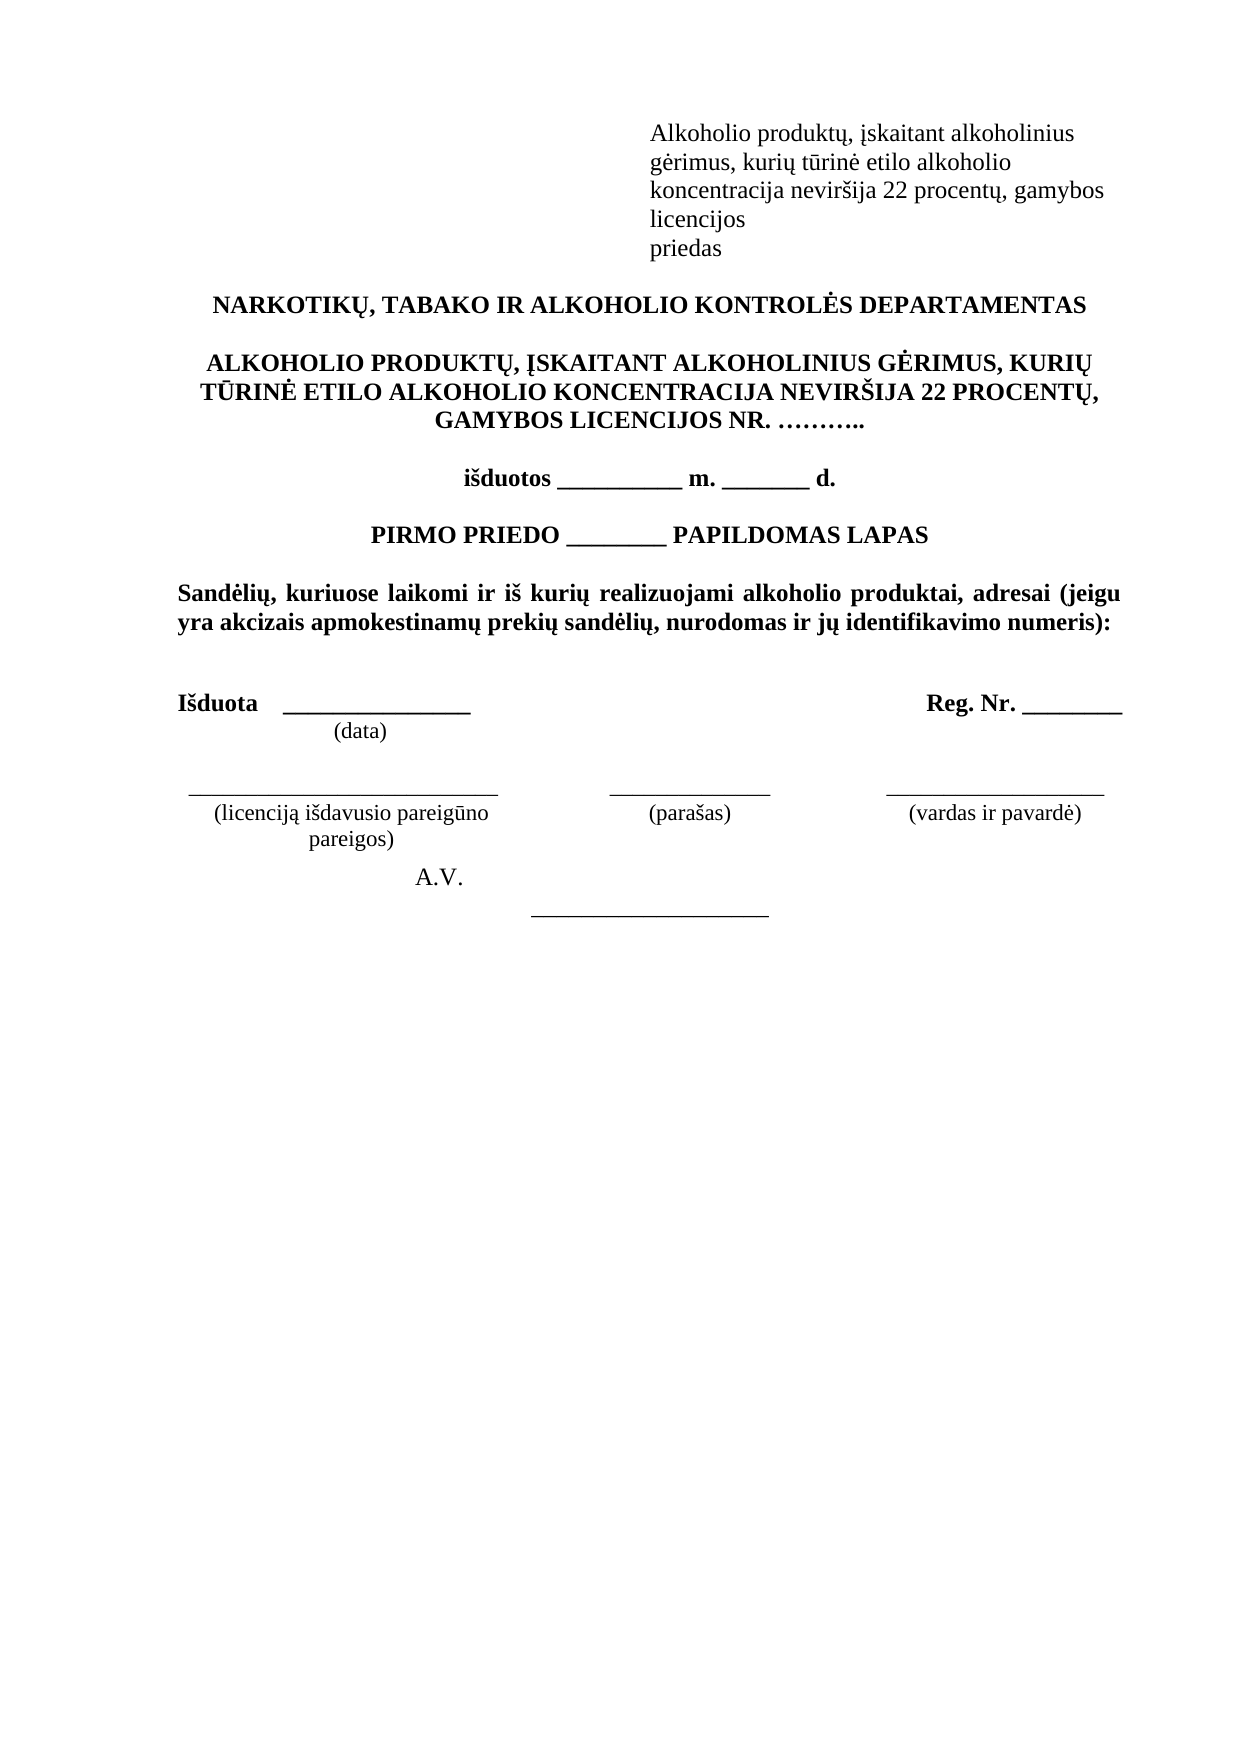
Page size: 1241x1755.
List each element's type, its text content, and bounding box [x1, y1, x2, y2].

text PIRMO PRIEDO ________ PAPILDOMAS LAPAS [177, 521, 1122, 549]
text ALKOHOLIO PRODUKTŲ, ĮSKAITANT ALKOHOLINIUS GĖRIMUS, KURIŲ TŪRINĖ ETILO ALKOHOLIO KONCENTRACIJA NEVIRŠIJA 22 PROCENTŲ, GAMYBOS LICENCIJOS NR. ……….. [177, 348, 1122, 434]
text A.V. [415, 862, 1122, 891]
table_header ___________________ (vardas ir pavardė) [854, 772, 1136, 862]
text koncentracija neviršija 22 procentų, gamybos licencijos [649, 176, 1122, 233]
table_header ______________ (parašas) [566, 772, 813, 862]
text Alkoholio produktų, įskaitant alkoholinius [649, 118, 1122, 147]
text priedas [649, 233, 1122, 262]
table_header ___________________________ (licenciją išdavusio pareigūno pareigos) [177, 772, 526, 862]
text NARKOTIKŲ, TABAKO IR ALKOHOLIO KONTROLĖS DEPARTAMENTAS [177, 291, 1122, 319]
table_header [526, 772, 566, 862]
text gėrimus, kurių tūrinė etilo alkoholio [649, 147, 1122, 176]
text Sandėlių, kuriuose laikomi ir iš kurių realizuojami alkoholio produktai, adresai (jeigu yra akcizais apmokestinamų prekių sandėlių, nurodomas ir jų identifikavimo numeris): [177, 578, 1122, 636]
text Išduota _______________ Reg. Nr. ________ [177, 688, 1122, 717]
text ___________________ [177, 891, 1122, 920]
text (data) [333, 717, 1122, 743]
text išduotos __________ m. _______ d. [177, 463, 1122, 492]
table_header [814, 772, 854, 862]
